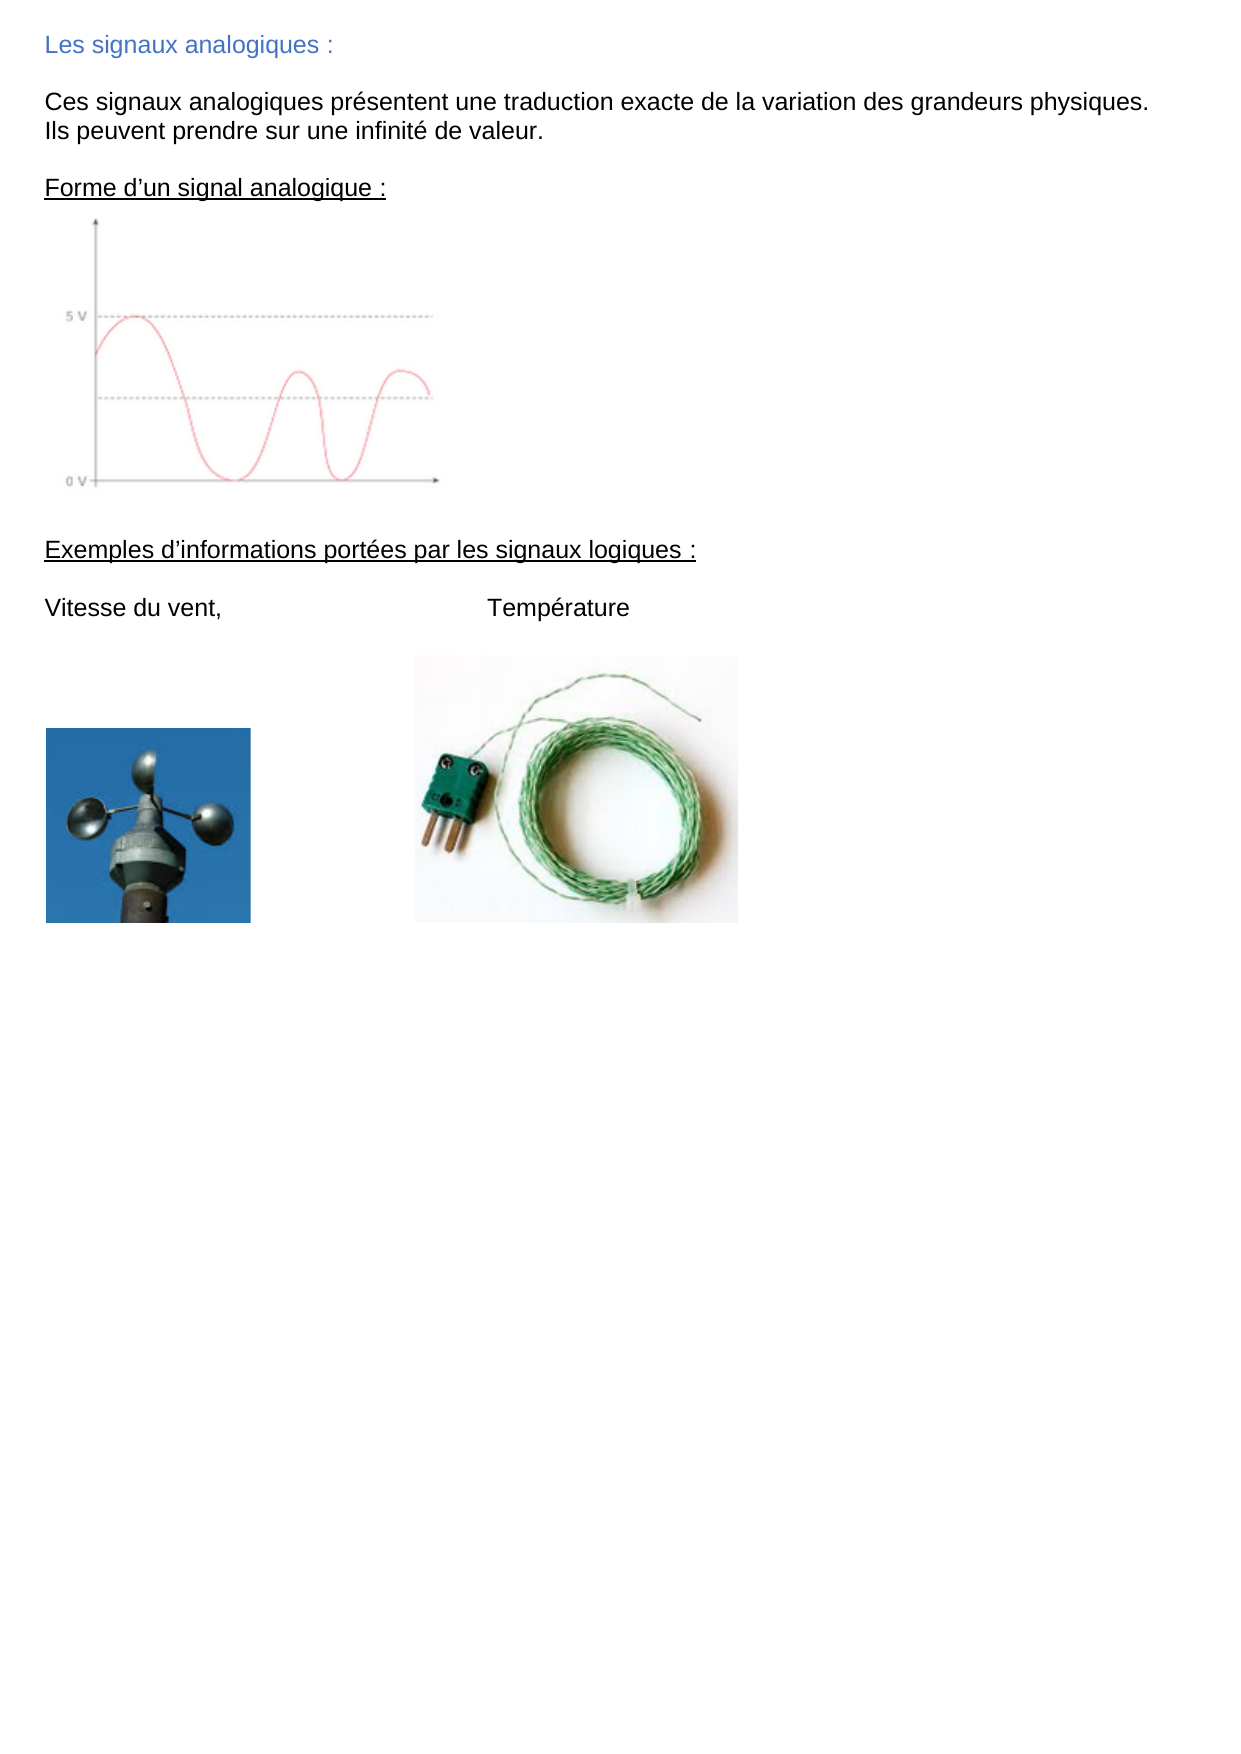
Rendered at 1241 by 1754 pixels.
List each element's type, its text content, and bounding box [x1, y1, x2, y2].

text Forme d’un signal analogique : [44, 173, 1226, 202]
text Exemples d’informations portées par les signaux logiques : [44, 536, 1226, 564]
picture [46, 728, 251, 923]
text Vitesse du vent, Température [44, 593, 1226, 622]
picture [46, 203, 457, 506]
text Les signaux analogiques : [44, 29, 1226, 58]
text Ces signaux analogiques présentent une traduction exacte de la variation des grandeurs physiques. [44, 87, 1226, 116]
picture [414, 652, 739, 923]
text Ils peuvent prendre sur une infinité de valeur. [44, 116, 1226, 144]
